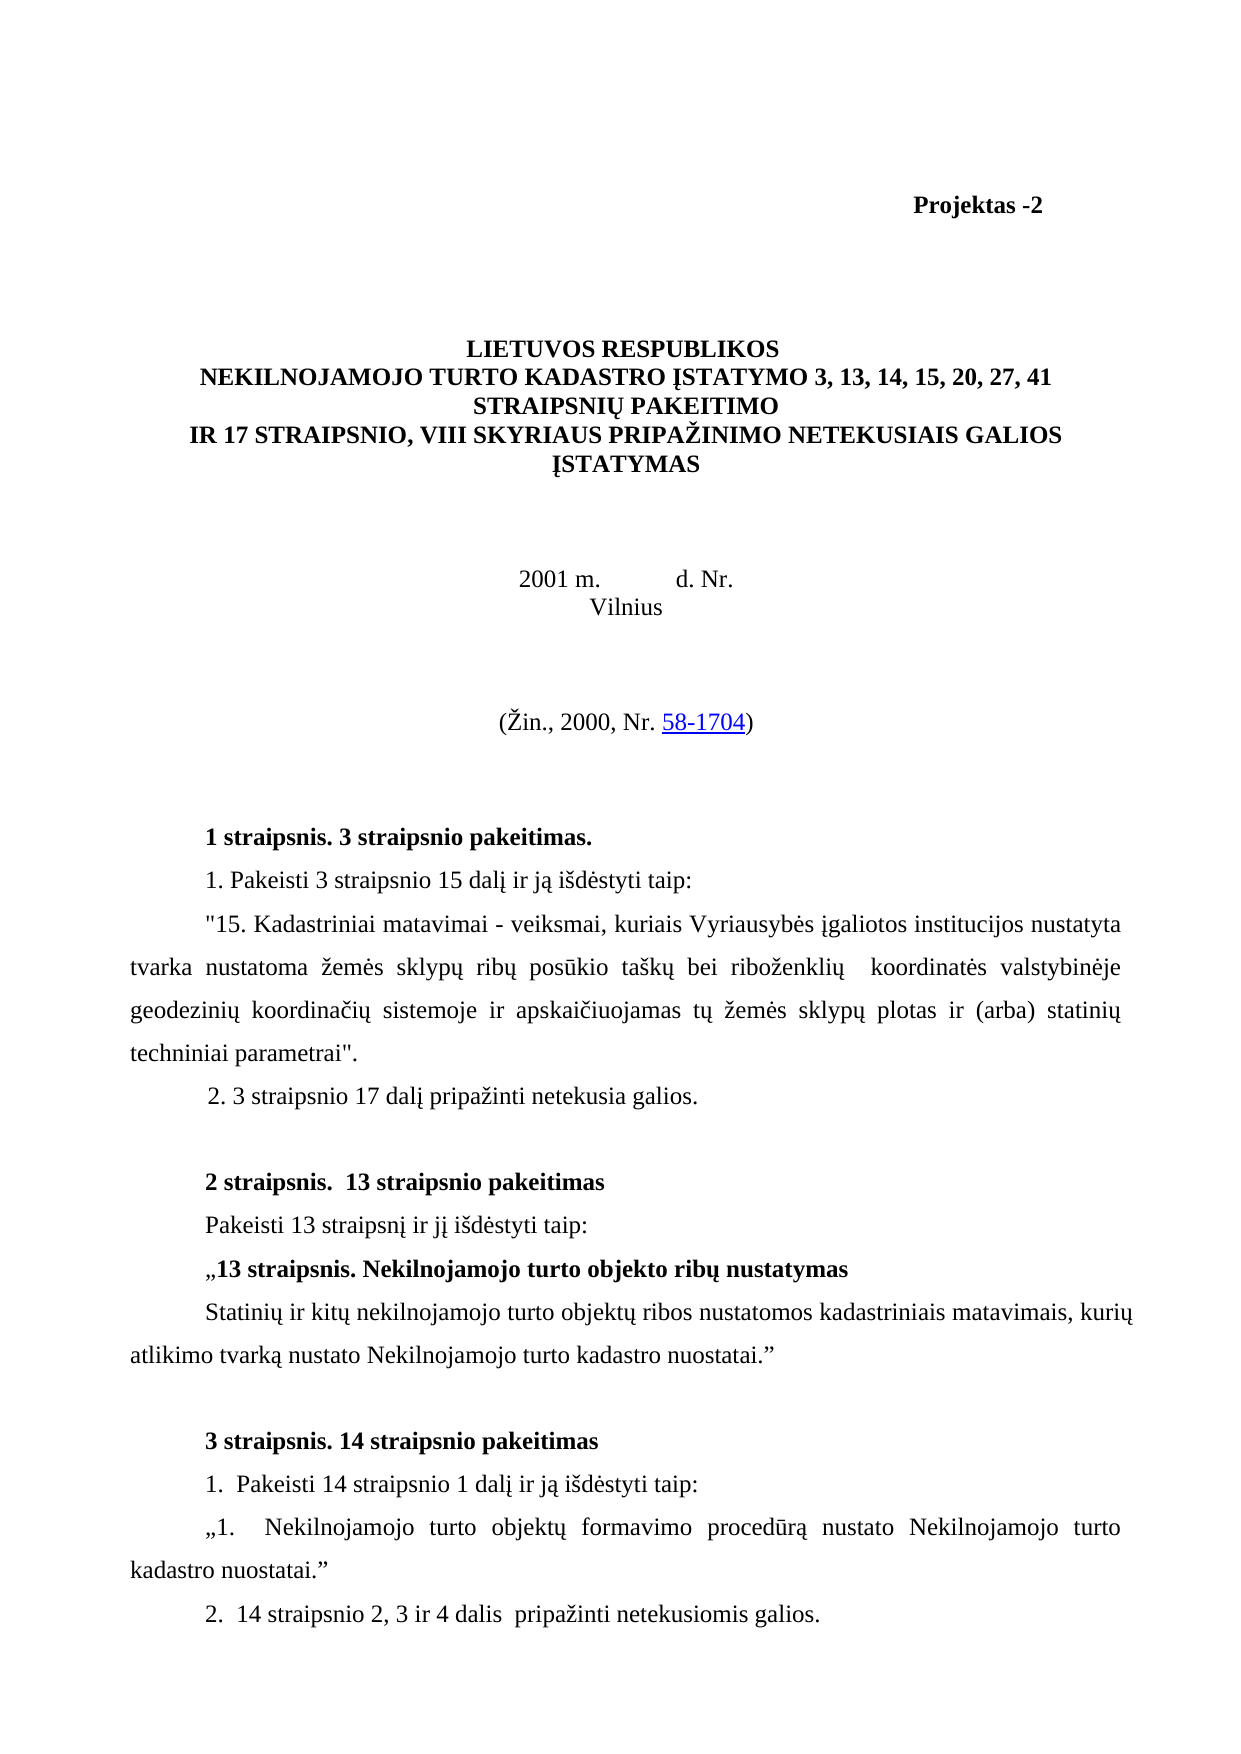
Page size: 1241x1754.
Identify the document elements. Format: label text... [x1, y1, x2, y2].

text 2. 14 straipsnio 2, 3 ir 4 dalis pripažinti netekusiomis galios. [130, 1599, 1122, 1627]
text Vilnius [130, 592, 1122, 621]
text 2001 m. d. Nr. [130, 564, 1122, 592]
text (Žin., 2000, Nr. 58-1704) [130, 707, 1122, 736]
text ĮSTATYMAS [130, 449, 1122, 477]
text LIETUVOS RESPUBLIKOS [130, 334, 1122, 362]
text Projektas -2 [130, 190, 1122, 219]
text "15. Kadastriniai matavimai - veiksmai, kuriais Vyriausybės įgaliotos institucijos nustatyta tvarka nustatoma žemės sklypų ribų posūkio taškų bei riboženklių koordinatės valstybinėje geodezinių koordinačių sistemoje ir apskaičiuojamas tų žemės sklypų plotas ir (arba) statinių techniniai parametrai". [130, 909, 1122, 1067]
text „1. Nekilnojamojo turto objektų formavimo procedūrą nustato Nekilnojamojo turto kadastro nuostatai.” [130, 1512, 1122, 1584]
text „13 straipsnis. Nekilnojamojo turto objekto ribų nustatymas [130, 1254, 1134, 1282]
text 2. 3 straipsnio 17 dalį pripažinti netekusia galios. [130, 1081, 1122, 1110]
text 1. Pakeisti 14 straipsnio 1 dalį ir ją išdėstyti taip: [130, 1469, 1134, 1498]
text 1 straipsnis. 3 straipsnio pakeitimas. [130, 822, 1122, 851]
text NEKILNOJAMOJO TURTO KADASTRO ĮSTATYMO 3, 13, 14, 15, 20, 27, 41 STRAIPSNIŲ PAKEITIMO [130, 362, 1122, 420]
text 1. Pakeisti 3 straipsnio 15 dalį ir ją išdėstyti taip: [130, 866, 1122, 894]
text 3 straipsnis. 14 straipsnio pakeitimas [130, 1426, 1134, 1455]
text Pakeisti 13 straipsnį ir jį išdėstyti taip: [130, 1211, 1134, 1239]
text Statinių ir kitų nekilnojamojo turto objektų ribos nustatomos kadastriniais matavimais, kurių atlikimo tvarką nustato Nekilnojamojo turto kadastro nuostatai.” [130, 1297, 1134, 1369]
text IR 17 STRAIPSNIO, VIII SKYRIAUS PRIPAŽINIMO NETEKUSIAIS GALIOS [130, 420, 1122, 449]
text 2 straipsnis. 13 straipsnio pakeitimas [130, 1167, 1134, 1196]
